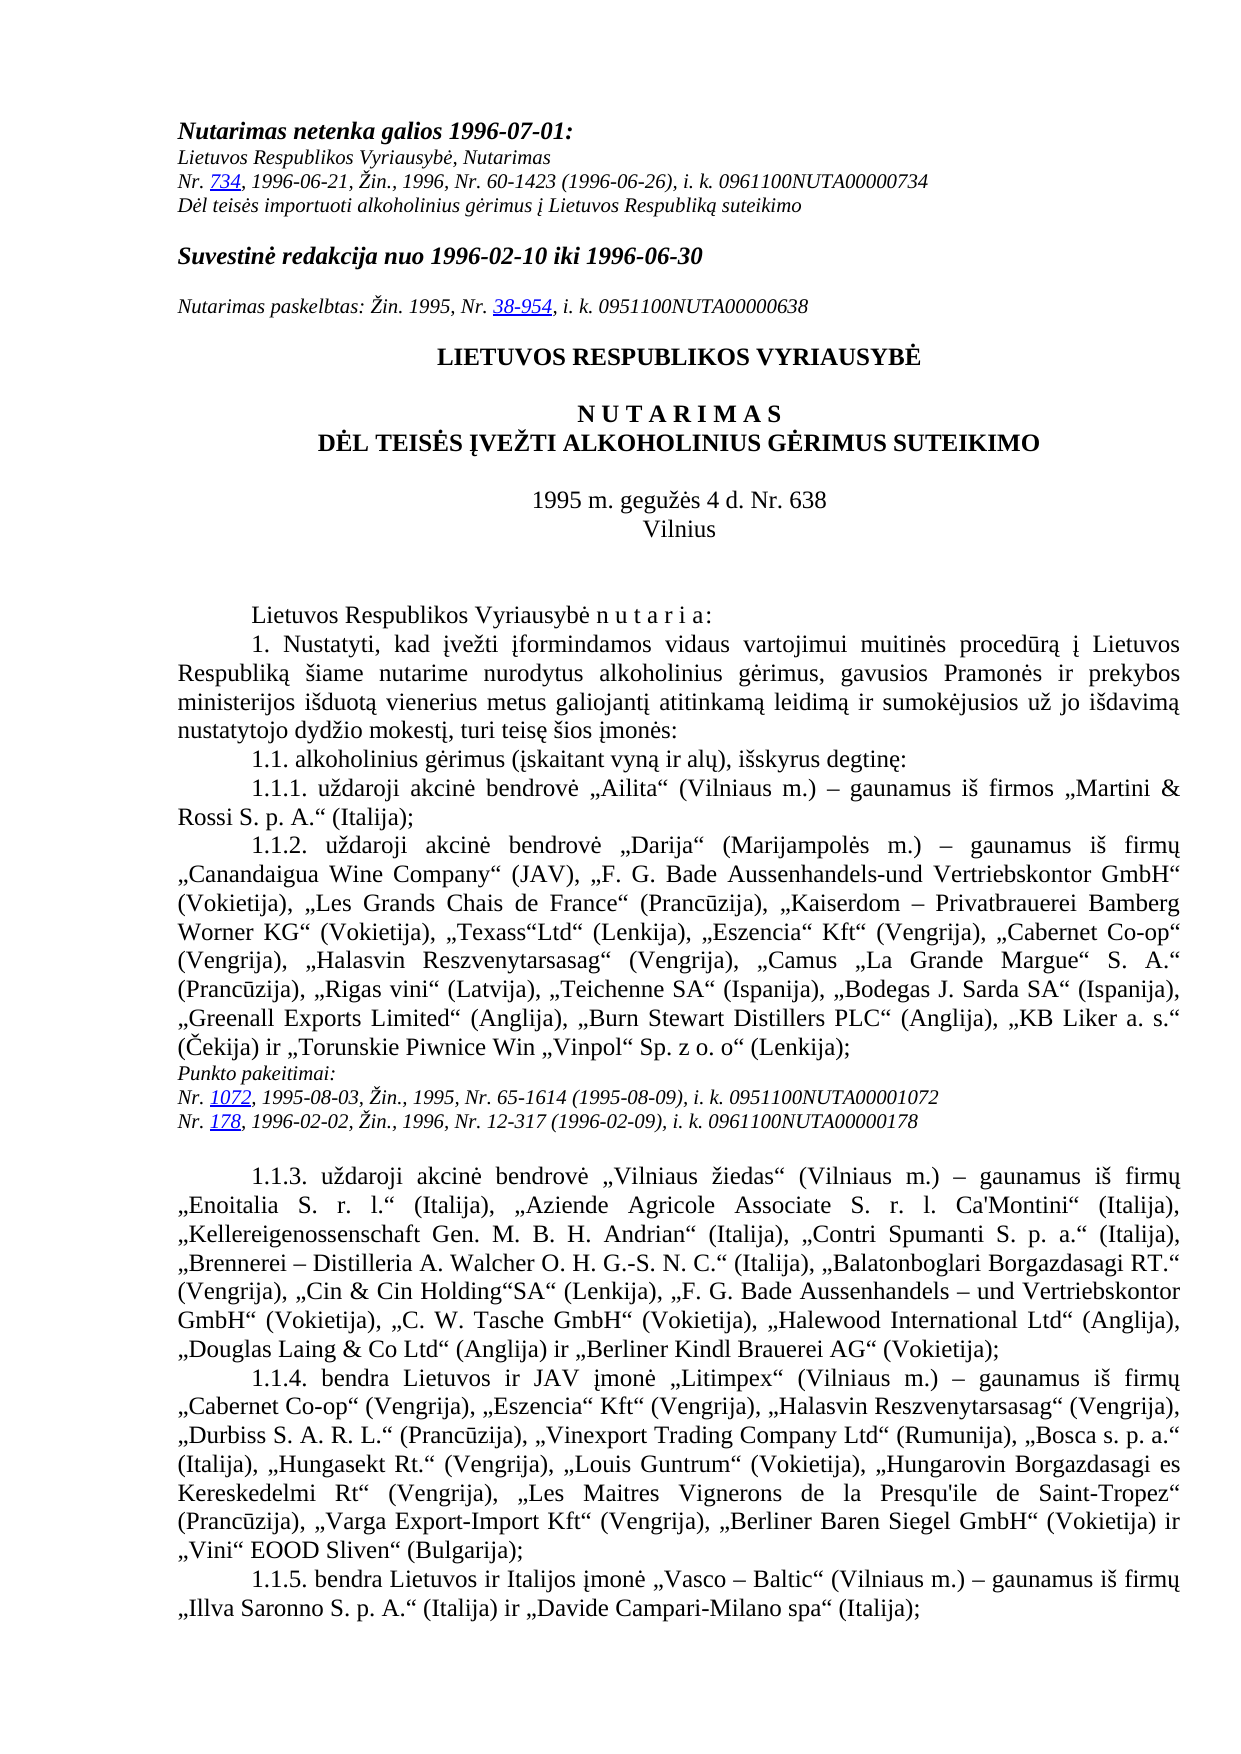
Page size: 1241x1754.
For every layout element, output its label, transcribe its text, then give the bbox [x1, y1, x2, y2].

text Punkto pakeitimai: [177, 1061, 1181, 1084]
text 1995 m. gegužės 4 d. Nr. 638 [177, 486, 1181, 514]
text 1.1.3. uždaroji akcinė bendrovė „Vilniaus žiedas“ (Vilniaus m.) – gaunamus iš firmų „Enoitalia S. r. l.“ (Italija), „Aziende Agricole Associate S. r. l. Ca'Montini“ (Italija), „Kellereigenossenschaft Gen. M. B. H. Andrian“ (Italija), „Contri Spumanti S. p. a.“ (Italija), „Brennerei – Distilleria A. Walcher O. H. G.-S. N. C.“ (Italija), „Balatonboglari Borgazdasagi RT.“ (Vengrija), „Cin & Cin Holding“SA“ (Lenkija), „F. G. Bade Aussenhandels – und Vertriebskontor GmbH“ (Vokietija), „C. W. Tasche GmbH“ (Vokietija), „Halewood International Ltd“ (Anglija), „Douglas Laing & Co Ltd“ (Anglija) ir „Berliner Kindl Brauerei AG“ (Vokietija); [177, 1161, 1181, 1363]
text Vilnius [177, 514, 1181, 543]
text Dėl teisės importuoti alkoholinius gėrimus į Lietuvos Respubliką suteikimo [177, 193, 1181, 217]
text DĖL TEISĖS ĮVEŽTI ALKOHOLINIUS GĖRIMUS SUTEIKIMO [177, 428, 1181, 457]
text Lietuvos Respublikos Vyriausybė, Nutarimas [177, 144, 1181, 169]
text N U T A R I M A S [177, 399, 1181, 428]
text 1.1.5. bendra Lietuvos ir Italijos įmonė „Vasco – Baltic“ (Vilniaus m.) – gaunamus iš firmų „Illva Saronno S. p. A.“ (Italija) ir „Davide Campari-Milano spa“ (Italija); [177, 1564, 1181, 1621]
text LIETUVOS RESPUBLIKOS VYRIAUSYBĖ [177, 342, 1181, 371]
text 1.1.4. bendra Lietuvos ir JAV įmonė „Litimpex“ (Vilniaus m.) – gaunamus iš firmų „Cabernet Co-op“ (Vengrija), „Eszencia“ Kft“ (Vengrija), „Halasvin Reszvenytarsasag“ (Vengrija), „Durbiss S. A. R. L.“ (Prancūzija), „Vinexport Trading Company Ltd“ (Rumunija), „Bosca s. p. a.“ (Italija), „Hungasekt Rt.“ (Vengrija), „Louis Guntrum“ (Vokietija), „Hungarovin Borgazdasagi es Kereskedelmi Rt“ (Vengrija), „Les Maitres Vignerons de la Presqu'ile de Saint-Tropez“ (Prancūzija), „Varga Export-Import Kft“ (Vengrija), „Berliner Baren Siegel GmbH“ (Vokietija) ir „Vini“ EOOD Sliven“ (Bulgarija); [177, 1363, 1181, 1564]
text Nr. 1072, 1995-08-03, Žin., 1995, Nr. 65-1614 (1995-08-09), i. k. 0951100NUTA00001072 [177, 1084, 1181, 1109]
text Suvestinė redakcija nuo 1996-02-10 iki 1996-06-30 [177, 241, 1181, 269]
text Nr. 734, 1996-06-21, Žin., 1996, Nr. 60-1423 (1996-06-26), i. k. 0961100NUTA00000734 [177, 169, 1181, 193]
text Nutarimas paskelbtas: Žin. 1995, Nr. 38-954, i. k. 0951100NUTA00000638 [177, 294, 1181, 318]
text Nutarimas netenka galios 1996-07-01: [177, 116, 1181, 144]
text 1.1.1. uždaroji akcinė bendrovė „Ailita“ (Vilniaus m.) – gaunamus iš firmos „Martini & Rossi S. p. A.“ (Italija); [177, 773, 1181, 831]
text Lietuvos Respublikos Vyriausybė nutaria: [177, 601, 1181, 629]
text Nr. 178, 1996-02-02, Žin., 1996, Nr. 12-317 (1996-02-09), i. k. 0961100NUTA00000178 [177, 1109, 1181, 1133]
text 1.1.2. uždaroji akcinė bendrovė „Darija“ (Marijampolės m.) – gaunamus iš firmų „Canandaigua Wine Company“ (JAV), „F. G. Bade Aussenhandels-und Vertriebskontor GmbH“ (Vokietija), „Les Grands Chais de France“ (Prancūzija), „Kaiserdom – Privatbrauerei Bamberg Worner KG“ (Vokietija), „Texass“Ltd“ (Lenkija), „Eszencia“ Kft“ (Vengrija), „Cabernet Co-op“ (Vengrija), „Halasvin Reszvenytarsasag“ (Vengrija), „Camus „La Grande Margue“ S. A.“ (Prancūzija), „Rigas vini“ (Latvija), „Teichenne SA“ (Ispanija), „Bodegas J. Sarda SA“ (Ispanija), „Greenall Exports Limited“ (Anglija), „Burn Stewart Distillers PLC“ (Anglija), „KB Liker a. s.“ (Čekija) ir „Torunskie Piwnice Win „Vinpol“ Sp. z o. o“ (Lenkija); [177, 831, 1181, 1061]
text 1.1. alkoholinius gėrimus (įskaitant vyną ir alų), išskyrus degtinę: [177, 744, 1181, 773]
text 1. Nustatyti, kad įvežti įformindamos vidaus vartojimui muitinės procedūrą į Lietuvos Respubliką šiame nutarime nurodytus alkoholinius gėrimus, gavusios Pramonės ir prekybos ministerijos išduotą vienerius metus galiojantį atitinkamą leidimą ir sumokėjusios už jo išdavimą nustatytojo dydžio mokestį, turi teisę šios įmonės: [177, 629, 1181, 744]
